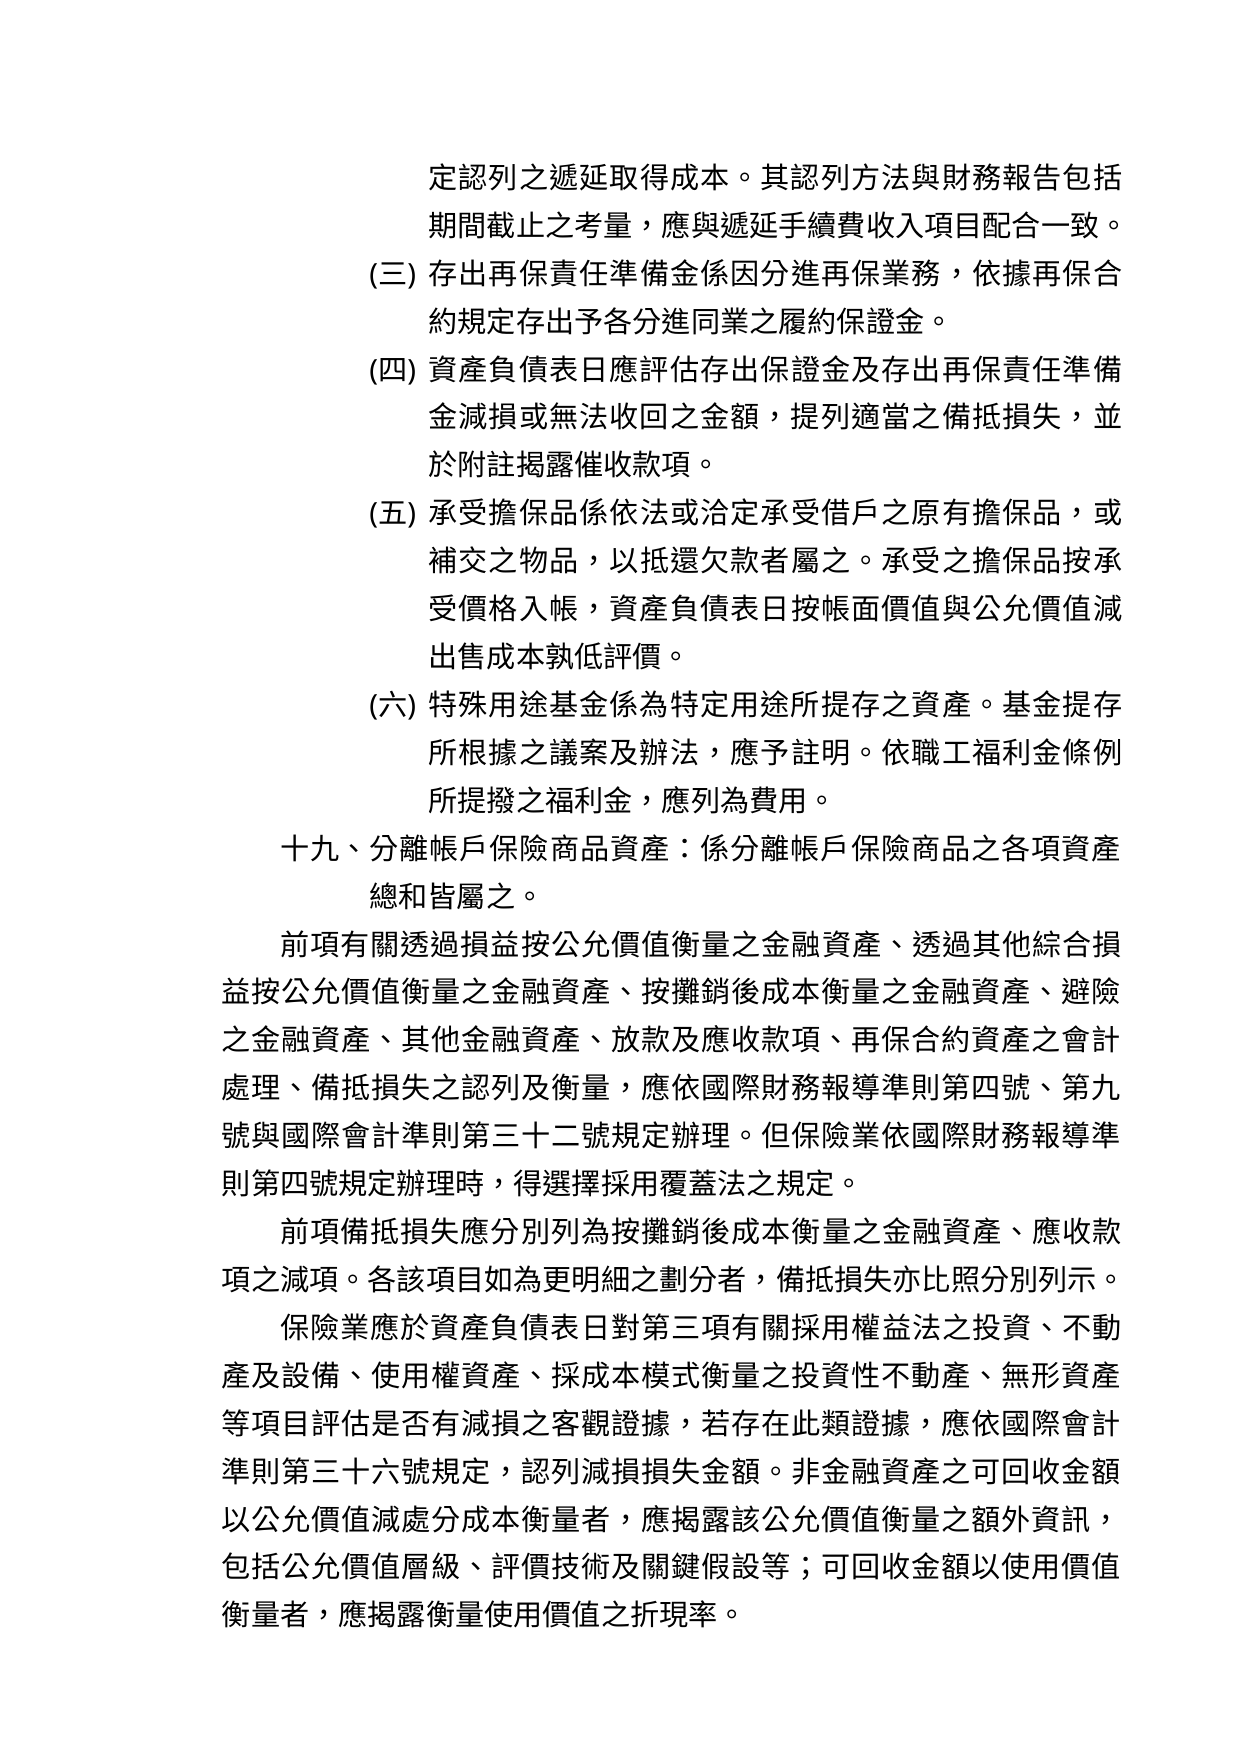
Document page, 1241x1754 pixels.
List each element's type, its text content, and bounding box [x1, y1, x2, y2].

list 分離帳戶保險商品資產：係分離帳戶保險商品之各項資產總和皆屬之。 [281, 821, 1122, 917]
list 承受擔保品係依法或洽定承受借戶之原有擔保品，或補交之物品，以抵還欠款者屬之。承受之擔保品按承受價格入帳，資產負債表日按帳面價值與公允價值減出售成本孰低評價。 [369, 485, 1122, 677]
list 存出再保責任準備金係因分進再保業務，依據再保合約規定存出予各分進同業之履約保證金。 [369, 246, 1122, 342]
list 遞延取得成本係保險業因銷售投資型保險業務且不具裁量參與特性之金融商品，屬於投資管理服務而支付之增額交易成本，應依國際財務報導準則第十五號規定認列之遞延取得成本。其認列方法與財務報告包括期間截止之考量，應與遞延手續費收入項目配合一致。 [369, 150, 1122, 246]
text 保險業應於資產負債表日對第三項有關採用權益法之投資、不動產及設備、使用權資產、採成本模式衡量之投資性不動產、無形資產等項目評估是否有減損之客觀證據，若存在此類證據，應依國際會計準則第三十六號規定，認列減損損失金額。非金融資產之可回收金額以公允價值減處分成本衡量者，應揭露該公允價值衡量之額外資訊，包括公允價值層級、評價技術及關鍵假設等；可回收金額以使用價值衡量者，應揭露衡量使用價值之折現率。 [222, 1300, 1122, 1635]
list 特殊用途基金係為特定用途所提存之資產。基金提存所根據之議案及辦法，應予註明。依職工福利金條例所提撥之福利金，應列為費用。 [369, 677, 1122, 821]
list 資產負債表日應評估存出保證金及存出再保責任準備金減損或無法收回之金額，提列適當之備抵損失，並於附註揭露催收款項。 [369, 342, 1122, 485]
text 前項備抵損失應分別列為按攤銷後成本衡量之金融資產、應收款項之減項。各該項目如為更明細之劃分者，備抵損失亦比照分別列示。 [222, 1204, 1122, 1300]
text 前項有關透過損益按公允價值衡量之金融資產、透過其他綜合損益按公允價值衡量之金融資產、按攤銷後成本衡量之金融資產、避險之金融資產、其他金融資產、放款及應收款項、再保合約資產之會計處理、備抵損失之認列及衡量，應依國際財務報導準則第四號、第九號與國際會計準則第三十二號規定辦理。但保險業依國際財務報導準則第四號規定辦理時，得選擇採用覆蓋法之規定。 [222, 917, 1122, 1204]
